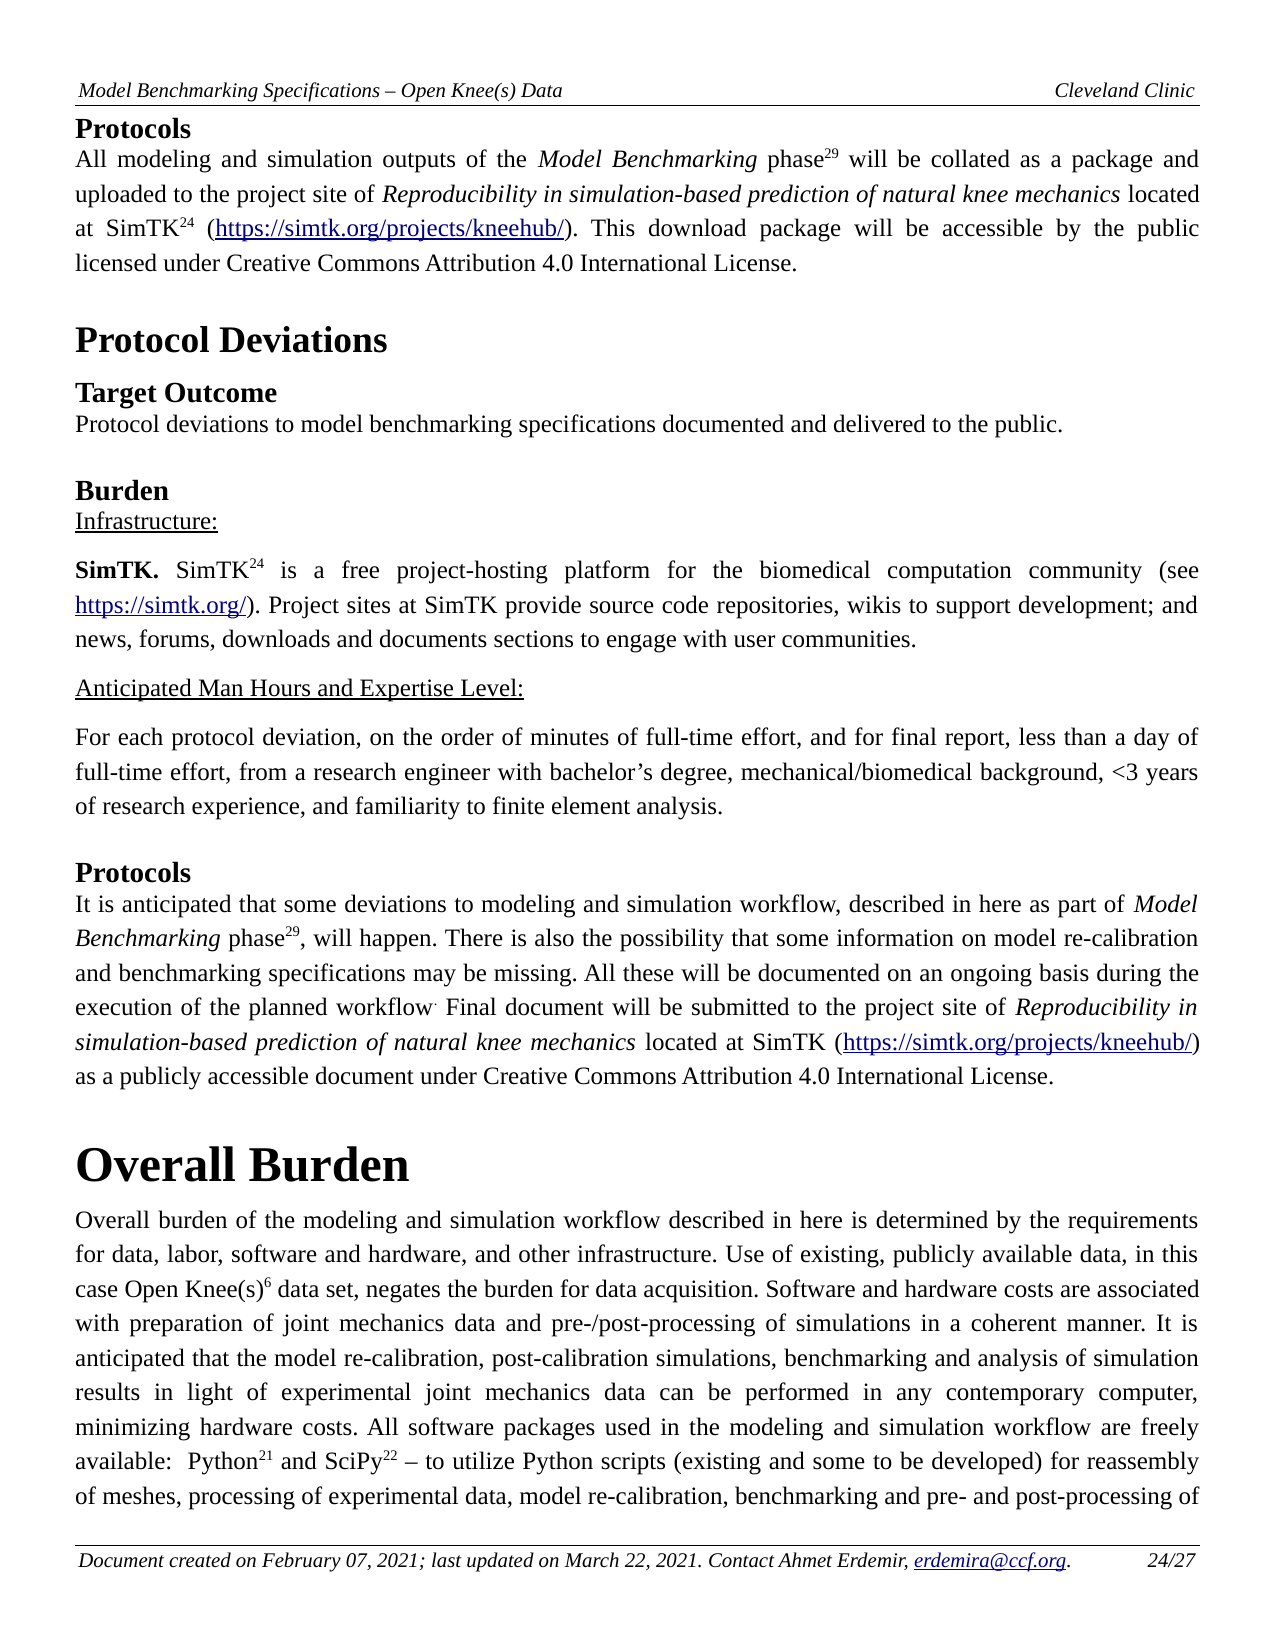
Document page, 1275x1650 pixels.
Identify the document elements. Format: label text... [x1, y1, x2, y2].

subtitle Protocols [75, 111, 1200, 144]
text It is anticipated that some deviations to modeling and simulation workflow, described in here as part of Model Benchmarking phase29, will happen. There is also the possibility that some information on model re-calibration and benchmarking specifications may be missing. All these will be documented on an ongoing basis during the execution of the planned workflow. Final document will be submitted to the project site of Reproducibility in simulation-based prediction of natural knee mechanics located at SimTK (https://simtk.org/projects/kneehub/) as a publicly accessible document under Creative Commons Attribution 4.0 International License. [75, 889, 1200, 1090]
text Protocol deviations to model benchmarking specifications documented and delivered to the public. [75, 409, 1200, 438]
text Infrastructure: [75, 506, 1200, 535]
text SimTK. SimTK24 is a free project-hosting platform for the biomedical computation community (see https://simtk.org/). Project sites at SimTK provide source code repositories, wikis to support development; and news, forums, downloads and documents sections to engage with user communities. [75, 555, 1200, 653]
subtitle Target Outcome [75, 376, 1200, 409]
subtitle Protocol Deviations [75, 318, 1200, 361]
text For each protocol deviation, on the order of minutes of full-time effort, and for final report, less than a day of full-time effort, from a research engineer with bachelor’s degree, mechanical/biomedical background, <3 years of research experience, and familiarity to finite element analysis. [75, 722, 1200, 820]
subtitle Protocols [75, 855, 1200, 889]
text Anticipated Man Hours and Expertise Level: [75, 673, 1200, 702]
subtitle Burden [75, 473, 1200, 506]
text Overall burden of the modeling and simulation workflow described in here is determined by the requirements for data, labor, software and hardware, and other infrastructure. Use of existing, publicly available data, in this case Open Knee(s)6 data set, negates the burden for data acquisition. Software and hardware costs are associated with preparation of joint mechanics data and pre-/post-processing of simulations in a coherent manner. It is anticipated that the model re-calibration, post-calibration simulations, benchmarking and analysis of simulation results in light of experimental joint mechanics data can be performed in any contemporary computer, minimizing hardware costs. All software packages used in the modeling and simulation workflow are freely available: Python21 and SciPy22 – to utilize Python scripts (existing and some to be developed) for reassembly of meshes, processing of experimental data, model re-calibration, benchmarking and pre- and post-processing of [75, 1205, 1200, 1510]
subtitle Overall Burden [75, 1135, 1200, 1193]
text All modeling and simulation outputs of the Model Benchmarking phase29 will be collated as a package and uploaded to the project site of Reproducibility in simulation-based prediction of natural knee mechanics located at SimTK24 (https://simtk.org/projects/kneehub/). This download package will be accessible by the public licensed under Creative Commons Attribution 4.0 International License. [75, 144, 1200, 277]
